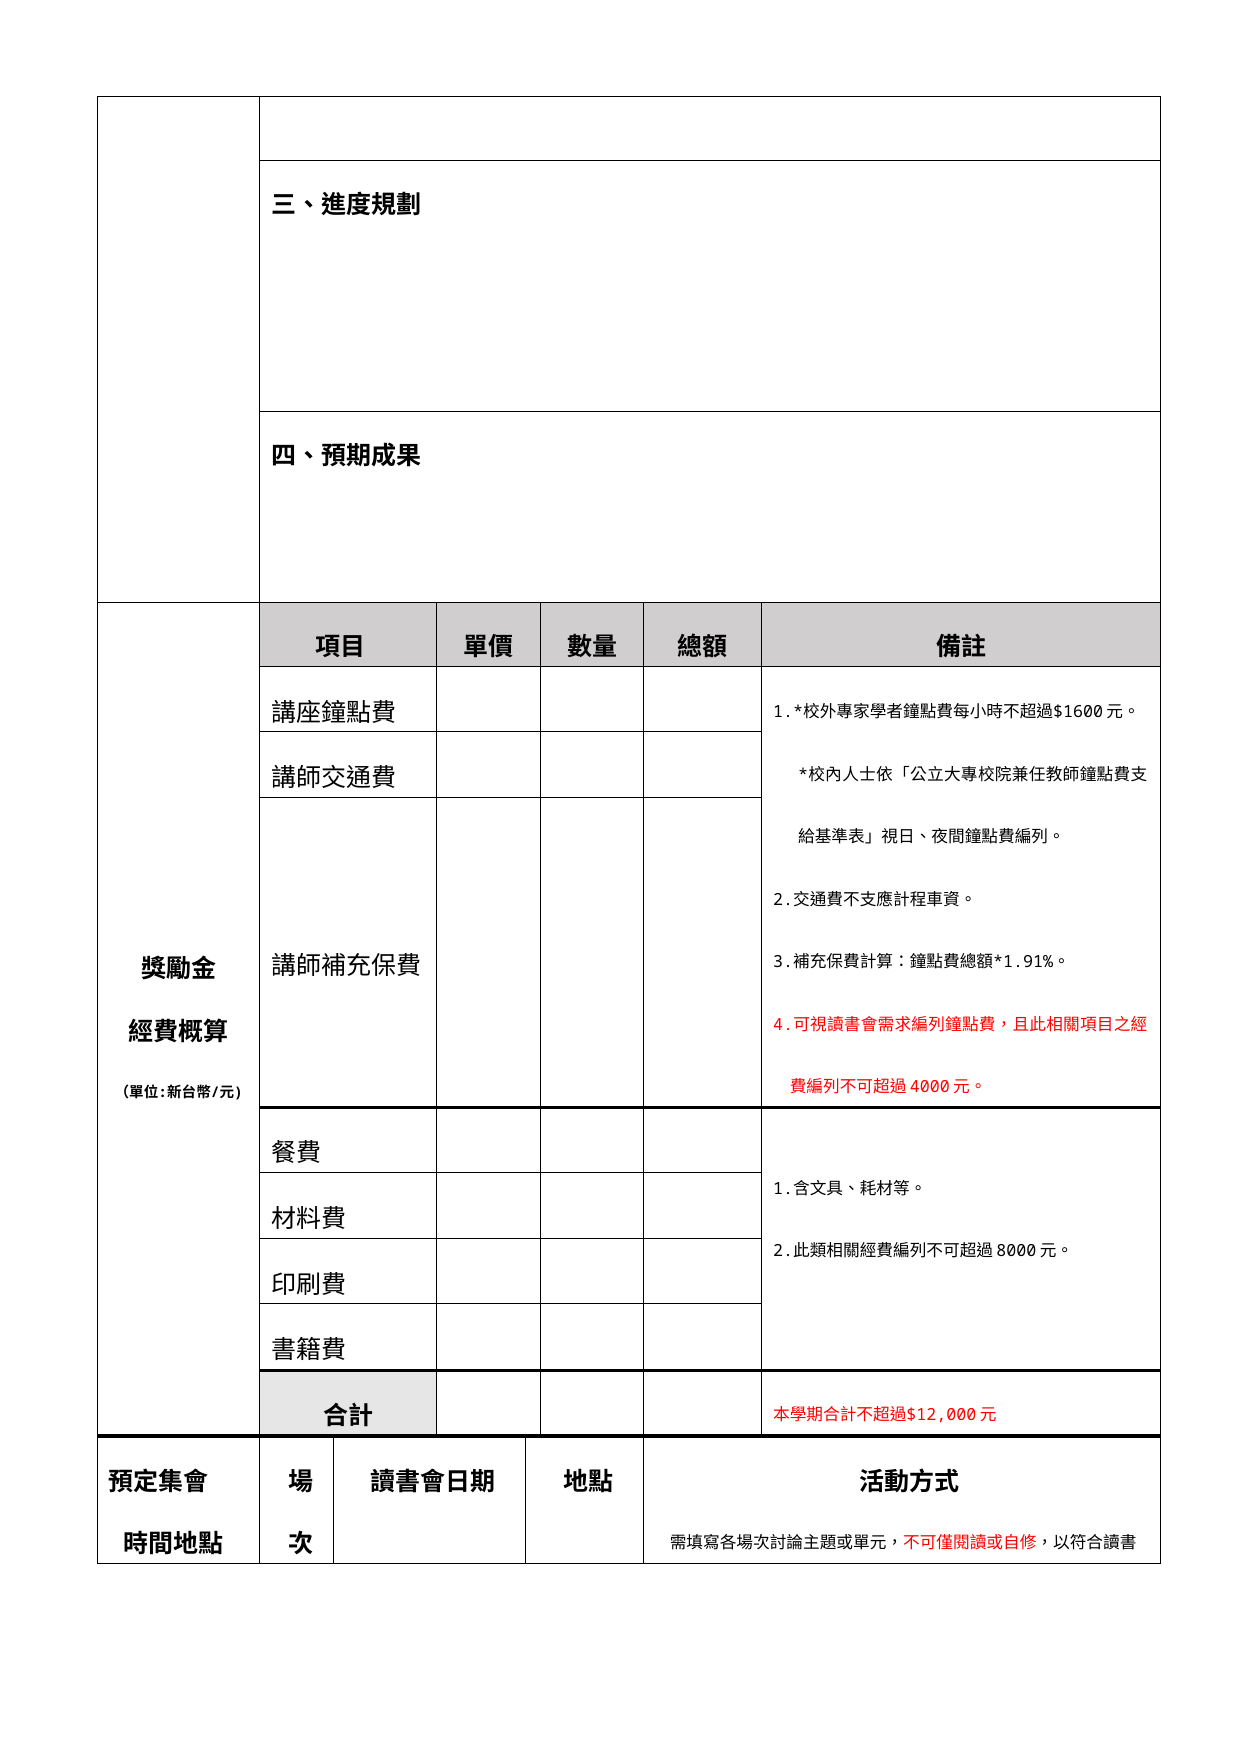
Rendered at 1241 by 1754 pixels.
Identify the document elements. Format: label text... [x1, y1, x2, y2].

table_cell [644, 1304, 761, 1369]
table_cell [437, 798, 540, 1106]
table_cell [437, 1304, 540, 1369]
table_cell [437, 1239, 540, 1303]
table_cell [644, 1109, 761, 1172]
table_cell 四、預期成果 [260, 412, 1160, 602]
table_cell [541, 667, 643, 731]
table_cell [541, 1239, 643, 1303]
table_cell 數量 [541, 603, 643, 666]
table_cell 1.*校外專家學者鐘點費每小時不超過$1600元。 *校內人士依「公立大專校院兼任教師鐘點費支給基準表」視日、夜間鐘點費編列。 2.交通費不支應計程車資。 3.補充保費計算：鐘點費總額*1.91%。 4.可視讀書會需求編列鐘點費，且此相關項目之經費編列不可超過4000元。 [762, 667, 1160, 1106]
table_cell 三、進度規劃 [260, 161, 1160, 411]
table_cell 書籍費 [260, 1304, 436, 1369]
table_cell 活動方式 需填寫各場次討論主題或單元，不可僅閱讀或自修，以符合讀書 [644, 1438, 1160, 1562]
table_cell 講座鐘點費 [260, 667, 436, 731]
table_cell [541, 1304, 643, 1369]
table_cell 獎勵金 經費概算 （單位:新台幣/元) [98, 603, 259, 1434]
table_cell [541, 798, 643, 1106]
table_cell 1.含文具、耗材等。 2.此類相關經費編列不可超過8000元。 [762, 1109, 1160, 1369]
table_cell 講師補充保費 [260, 798, 436, 1106]
table_cell 場次 [260, 1438, 333, 1562]
table_cell 地點 [526, 1438, 643, 1562]
table_cell 預定集會 時間地點 [98, 1438, 259, 1562]
table_cell [644, 1372, 761, 1434]
table_cell 單價 [437, 603, 540, 666]
table_cell 備註 [762, 603, 1160, 666]
table_cell 餐費 [260, 1109, 436, 1172]
table_cell [437, 1372, 540, 1434]
table_cell [541, 732, 643, 797]
table_cell 項目 [260, 603, 436, 666]
table_cell [541, 1173, 643, 1237]
table_cell [260, 97, 1160, 160]
table_cell [437, 1173, 540, 1237]
table_cell 總額 [644, 603, 761, 666]
table_cell [437, 667, 540, 731]
table_cell 材料費 [260, 1173, 436, 1237]
table_cell 本學期合計不超過$12,000元 [762, 1372, 1160, 1434]
table_cell [541, 1372, 643, 1434]
table_cell [541, 1109, 643, 1172]
table_cell 印刷費 [260, 1239, 436, 1303]
table_cell 講師交通費 [260, 732, 436, 797]
table_cell 讀書會日期 [334, 1438, 525, 1562]
table_cell 合計 [260, 1372, 436, 1434]
table_cell [644, 1173, 761, 1237]
table_cell [644, 798, 761, 1106]
table_cell [437, 732, 540, 797]
table_cell [98, 97, 259, 602]
table_cell [644, 732, 761, 797]
table_cell [644, 1239, 761, 1303]
table_cell [437, 1109, 540, 1172]
table_cell [644, 667, 761, 731]
